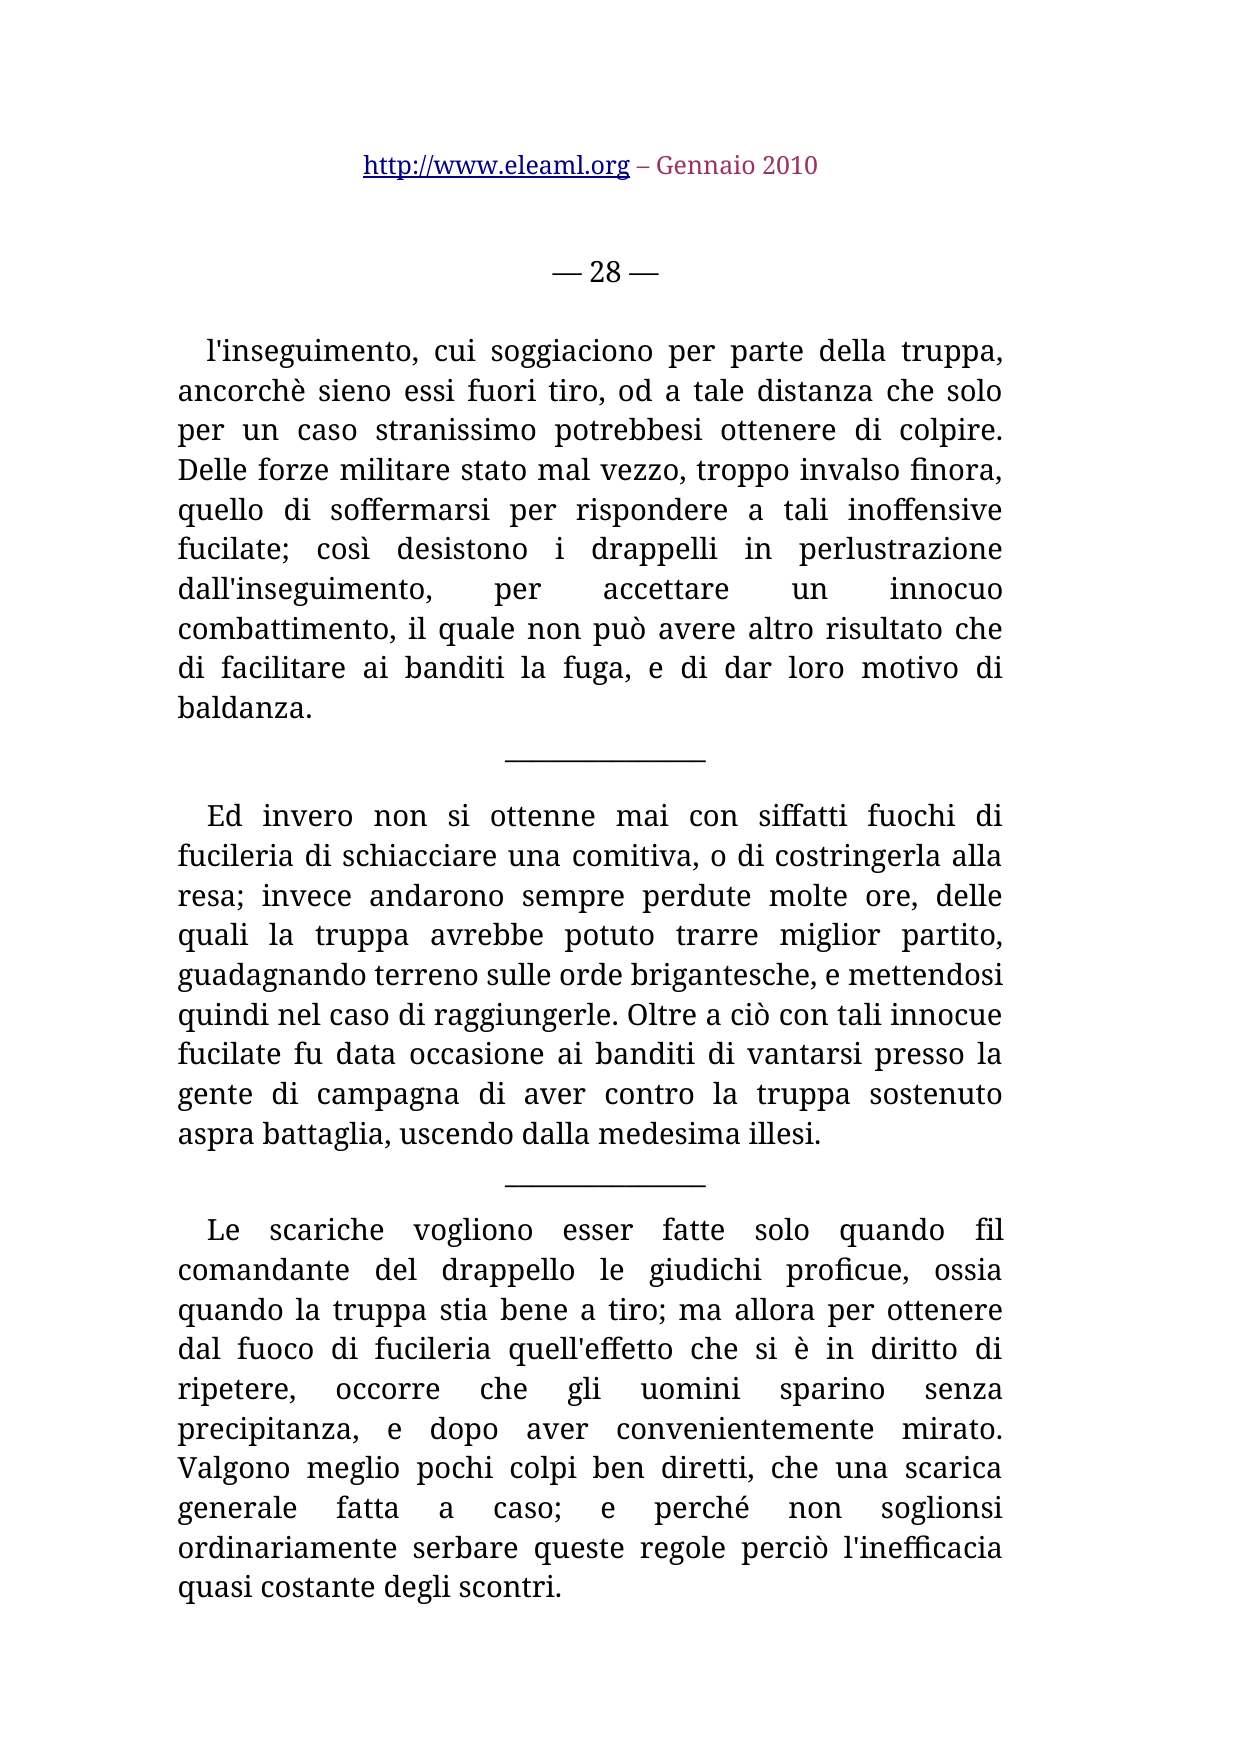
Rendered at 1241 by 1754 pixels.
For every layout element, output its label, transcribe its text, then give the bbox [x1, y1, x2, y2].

text _______________ [177, 727, 1004, 767]
text _______________ [177, 1153, 1004, 1192]
text — 28 — [177, 251, 1004, 291]
text Ed invero non si ottenne mai con siffatti fuochi di fucileria di schiacciare una comitiva, o di costringerla alla resa; invece andarono sempre perdute molte ore, delle quali la truppa avrebbe potuto trarre miglior partito, guadagnando terreno sulle orde brigantesche, e mettendosi quindi nel caso di raggiungerle. Oltre a ciò con tali innocue fucilate fu data occasione ai banditi di vantarsi presso la gente di campagna di aver contro la truppa sostenuto aspra battaglia, uscendo dalla medesima illesi. [177, 796, 1004, 1153]
text Le scariche vogliono esser fatte solo quando fil comandante del drappello le giudichi proficue, ossia quando la truppa stia bene a tiro; ma allora per ottenere dal fuoco di fucileria quell'effetto che si è in diritto di ripetere, occorre che gli uomini sparino senza precipitanza, e dopo aver convenientemente mirato. Valgono meglio pochi colpi ben diretti, che una scarica generale fatta a caso; e perché non soglionsi ordinariamente serbare queste regole perciò l'inefficacia quasi costante degli scontri. [177, 1209, 1004, 1606]
text l'inseguimento, cui soggiaciono per parte della truppa, ancorchè sieno essi fuori tiro, od a tale distanza che solo per un caso stranissimo potrebbesi ottenere di colpire. Delle forze militare stato mal vezzo, troppo invalso finora, quello di soffermarsi per rispondere a tali inoffensive fucilate; così desistono i drappelli in perlustrazione dall'inseguimento, per accettare un innocuo combattimento, il quale non può avere altro risultato che di facilitare ai banditi la fuga, e di dar loro motivo di baldanza. [177, 330, 1004, 727]
